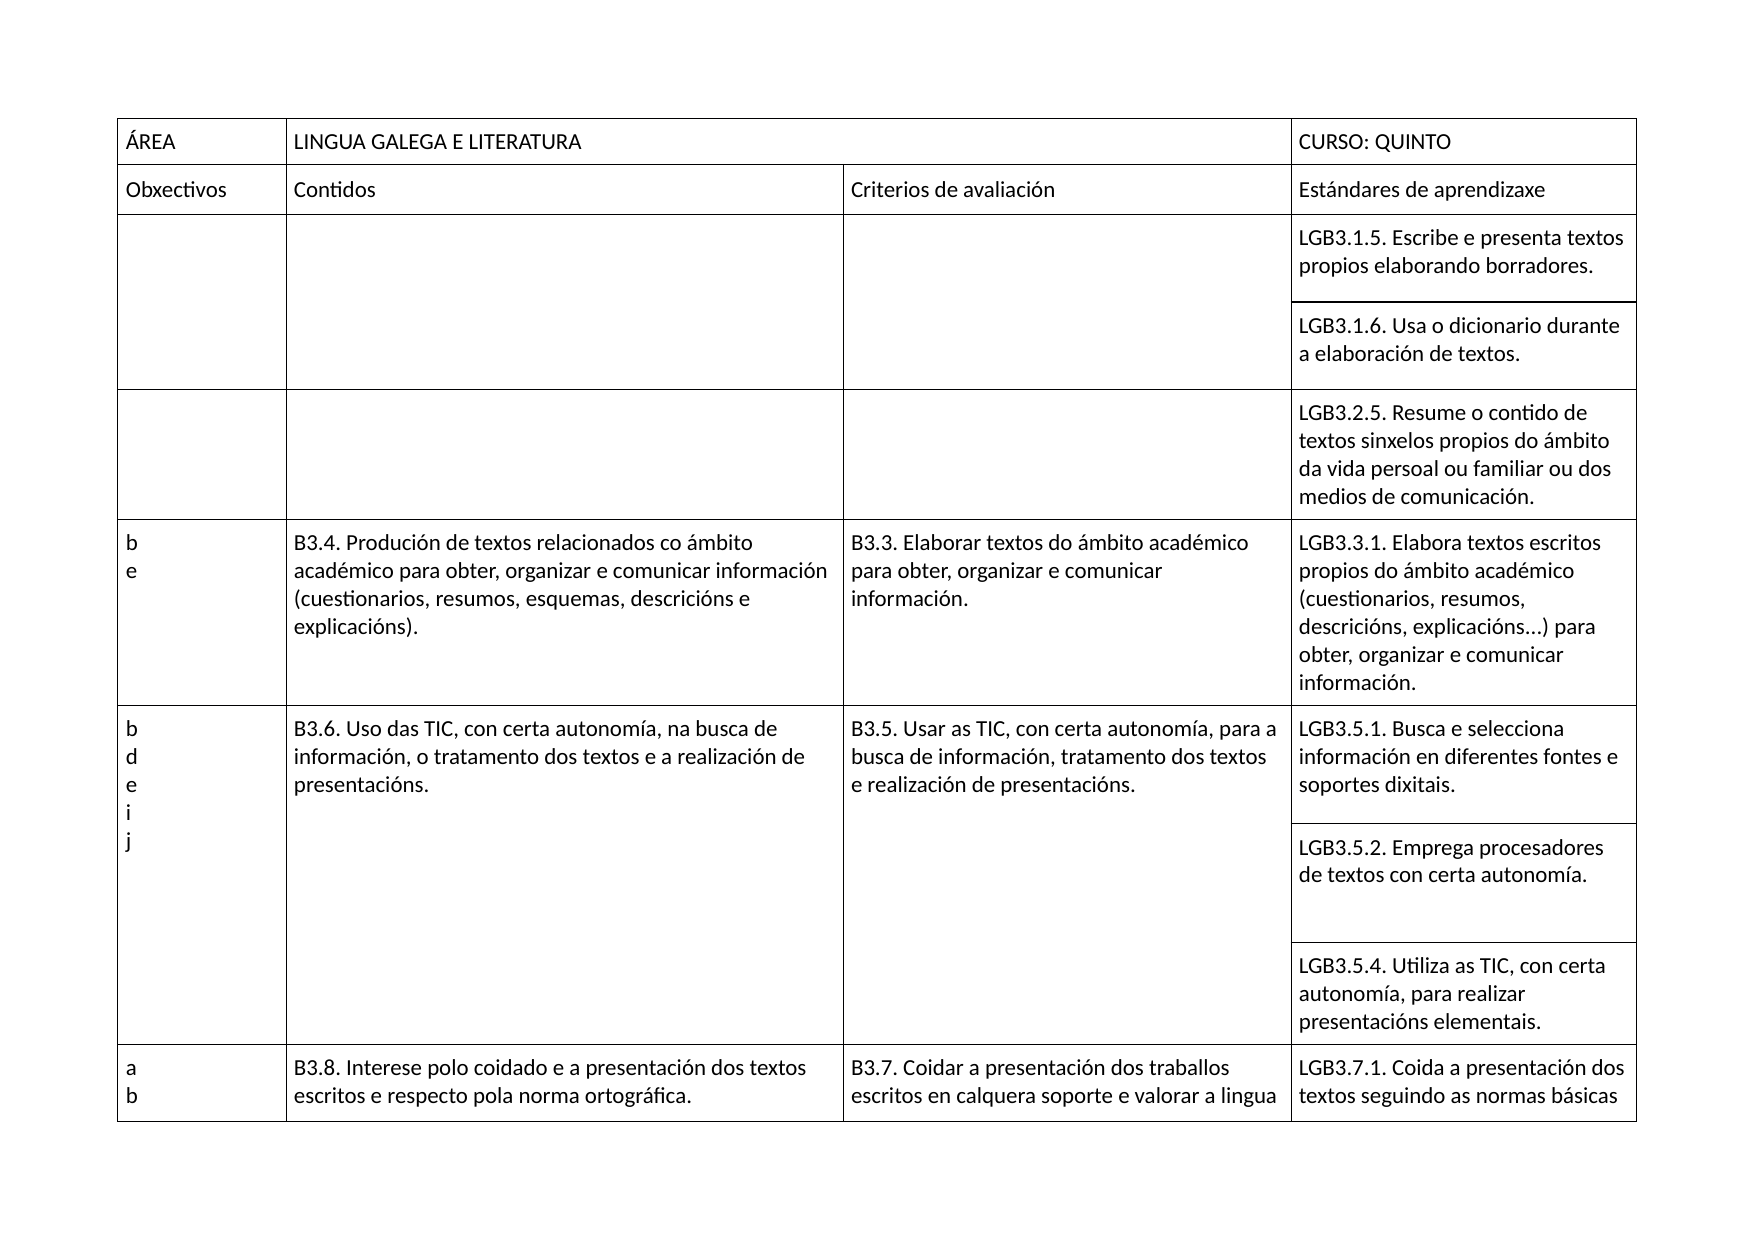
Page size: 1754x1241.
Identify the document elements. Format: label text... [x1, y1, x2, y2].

table_cell LGB3.5.1. Busca e selecciona información en diferentes fontes e soportes dixitais. [1292, 706, 1636, 823]
table_cell LGB3.2.5. Resume o contido de textos sinxelos propios do ámbito da vida persoal ou familiar ou dos medios de comunicación. [1292, 390, 1636, 519]
table_cell [118, 390, 286, 519]
table_header CURSO: QUINTO [1292, 119, 1636, 164]
table_cell B3.3. Elaborar textos do ámbito académico para obter, organizar e comunicar información. [844, 520, 1291, 704]
table_cell B3.6. Uso das TIC, con certa autonomía, na busca de información, o tratamento dos textos e a realización de presentacións. [287, 706, 843, 1044]
table_cell [118, 215, 286, 389]
table_cell Contidos [287, 165, 843, 214]
table_cell LGB3.5.4. Utiliza as TIC, con certa autonomía, para realizar presentacións elementais. [1292, 943, 1636, 1044]
table_cell [287, 215, 843, 389]
table_header LINGUA GALEGA E LITERATURA [287, 119, 1291, 164]
table_cell B3.7. Coidar a presentación dos traballos escritos en calquera soporte e valorar a lingua [844, 1045, 1291, 1121]
table_cell LGB3.7.1. Coida a presentación dos textos seguindo as normas básicas [1292, 1045, 1636, 1121]
table_cell [287, 390, 843, 519]
table_cell b d e i j [118, 706, 286, 1044]
table_cell LGB3.3.1. Elabora textos escritos propios do ámbito académico (cuestionarios, resumos, descricións, explicacións...) para obter, organizar e comunicar información. [1292, 520, 1636, 704]
table_cell LGB3.1.5. Escribe e presenta textos propios elaborando borradores. [1292, 215, 1636, 301]
table_cell Criterios de avaliación [844, 165, 1291, 214]
table_cell a b [118, 1045, 286, 1121]
table_cell b e [118, 520, 286, 704]
table_cell Estándares de aprendizaxe [1292, 165, 1636, 214]
table_cell B3.8. Interese polo coidado e a presentación dos textos escritos e respecto pola norma ortográfica. [287, 1045, 843, 1121]
table_cell Obxectivos [118, 165, 286, 214]
table_cell B3.5. Usar as TIC, con certa autonomía, para a busca de información, tratamento dos textos e realización de presentacións. [844, 706, 1291, 1044]
table_cell [844, 390, 1291, 519]
table_cell [844, 215, 1291, 389]
table_cell LGB3.5.2. Emprega procesadores de textos con certa autonomía. [1292, 824, 1636, 942]
table_cell LGB3.1.6. Usa o dicionario durante a elaboración de textos. [1292, 303, 1636, 389]
table_header ÁREA [118, 119, 286, 164]
table_cell B3.4. Produción de textos relacionados co ámbito académico para obter, organizar e comunicar información (cuestionarios, resumos, esquemas, descricións e explicacións). [287, 520, 843, 704]
